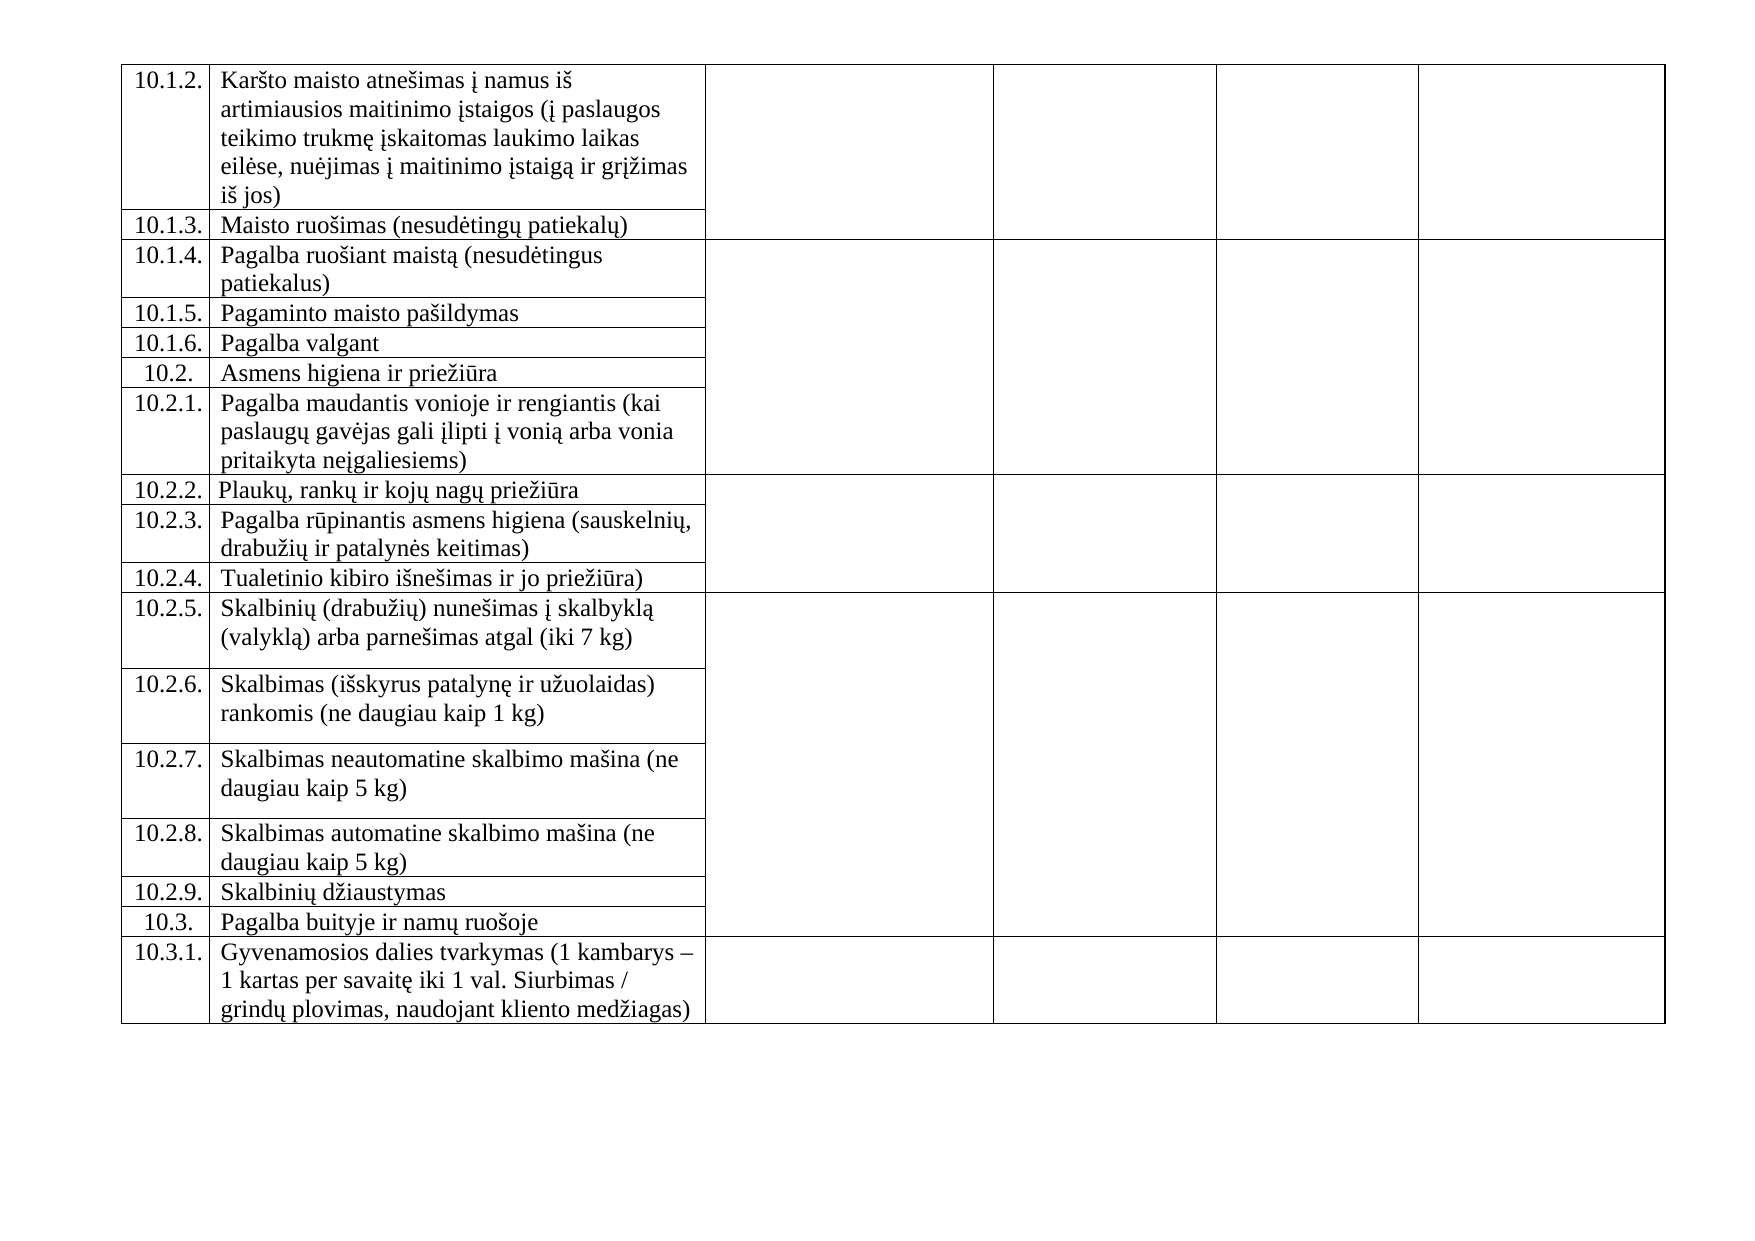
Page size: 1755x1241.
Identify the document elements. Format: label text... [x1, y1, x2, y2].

table_cell [117, 387, 121, 474]
table_cell [117, 64, 121, 209]
table_cell Pagalba buityje ir namų ruošoje [210, 907, 705, 936]
table_cell [117, 668, 121, 743]
table_cell [117, 743, 121, 817]
table_cell [1419, 937, 1664, 1023]
table_cell Pagalba maudantis vonioje ir rengiantis (kai paslaugų gavėjas gali įlipti į vonią arba vonia pritaikyta neįgaliesiems) [210, 388, 705, 474]
table_cell [1217, 240, 1418, 474]
table_cell [994, 65, 1216, 239]
table_cell 10.2.8. [122, 819, 209, 876]
table_cell [1419, 593, 1664, 936]
table_cell Skalbinių (drabužių) nunešimas į skalbyklą (valyklą) arba parnešimas atgal (iki 7 kg) [210, 593, 705, 668]
table_cell Maisto ruošimas (nesudėtingų patiekalų) [210, 210, 705, 239]
table_cell Karšto maisto atnešimas į namus iš artimiausios maitinimo įstaigos (į paslaugos teikimo trukmę įskaitomas laukimo laikas eilėse, nuėjimas į maitinimo įstaigą ir grįžimas iš jos) [210, 65, 705, 209]
table_cell [117, 357, 121, 387]
table_cell 10.1.4. [122, 240, 209, 297]
table_cell 10.2.6. [122, 669, 209, 743]
table_cell 10.2.4. [122, 563, 209, 592]
table_cell 10.1.6. [122, 328, 209, 357]
table_cell [706, 240, 993, 474]
table_cell 10.2.3. [122, 505, 209, 562]
table_cell [994, 475, 1216, 592]
table_cell Pagalba ruošiant maistą (nesudėtingus patiekalus) [210, 240, 705, 297]
table_cell Pagalba valgant [210, 328, 705, 357]
table_cell 10.2. [122, 358, 209, 387]
table_cell Pagaminto maisto pašildymas [210, 298, 705, 327]
table_cell [117, 936, 121, 1023]
table_cell [117, 592, 121, 668]
table_cell [117, 906, 121, 936]
table_cell [706, 593, 993, 936]
table_cell Gyvenamosios dalies tvarkymas (1 kambarys – 1 kartas per savaitę iki 1 val. Siurbimas / grindų plovimas, naudojant kliento medžiagas) [210, 937, 705, 1023]
table_cell [706, 475, 993, 592]
table_cell [117, 297, 121, 327]
table_cell Tualetinio kibiro išnešimas ir jo priežiūra) [210, 563, 705, 592]
table_cell [117, 504, 121, 562]
table_cell Skalbimas neautomatine skalbimo mašina (ne daugiau kaip 5 kg) [210, 744, 705, 817]
table_cell Pagalba rūpinantis asmens higiena (sauskelnių, drabužių ir patalynės keitimas) [210, 505, 705, 562]
table_cell Asmens higiena ir priežiūra [210, 358, 705, 387]
table_cell 10.1.3. [122, 210, 209, 239]
table_cell [1217, 593, 1418, 936]
table_cell [117, 239, 121, 297]
table_cell Skalbimas (išskyrus patalynę ir užuolaidas) rankomis (ne daugiau kaip 1 kg) [210, 669, 705, 743]
table_cell [1217, 475, 1418, 592]
table_cell 10.2.1. [122, 388, 209, 474]
table_cell Plaukų, rankų ir kojų nagų priežiūra [210, 475, 705, 504]
table_cell [117, 474, 121, 504]
table_cell [994, 937, 1216, 1023]
table_cell [117, 562, 121, 592]
table_cell [117, 209, 121, 239]
table_cell [1217, 937, 1418, 1023]
table_cell 10.2.5. [122, 593, 209, 668]
table_cell 10.1.2. [122, 65, 209, 209]
table_cell Skalbinių džiaustymas [210, 877, 705, 906]
table_cell [1217, 65, 1418, 239]
table_cell 10.3. [122, 907, 209, 936]
table_cell [117, 818, 121, 876]
table_cell [117, 327, 121, 357]
table_cell 10.3.1. [122, 937, 209, 1023]
table_cell [1419, 240, 1664, 474]
table_cell [1419, 65, 1664, 239]
table_cell 10.2.7. [122, 744, 209, 817]
table_cell 10.2.9. [122, 877, 209, 906]
table_cell [1419, 475, 1664, 592]
table_cell Skalbimas automatine skalbimo mašina (ne daugiau kaip 5 kg) [210, 819, 705, 876]
table_cell [994, 593, 1216, 936]
table_cell [706, 937, 993, 1023]
table_cell [117, 876, 121, 906]
table_cell [994, 240, 1216, 474]
table_cell 10.2.2. [122, 475, 209, 504]
table_cell 10.1.5. [122, 298, 209, 327]
table_cell [706, 65, 993, 239]
